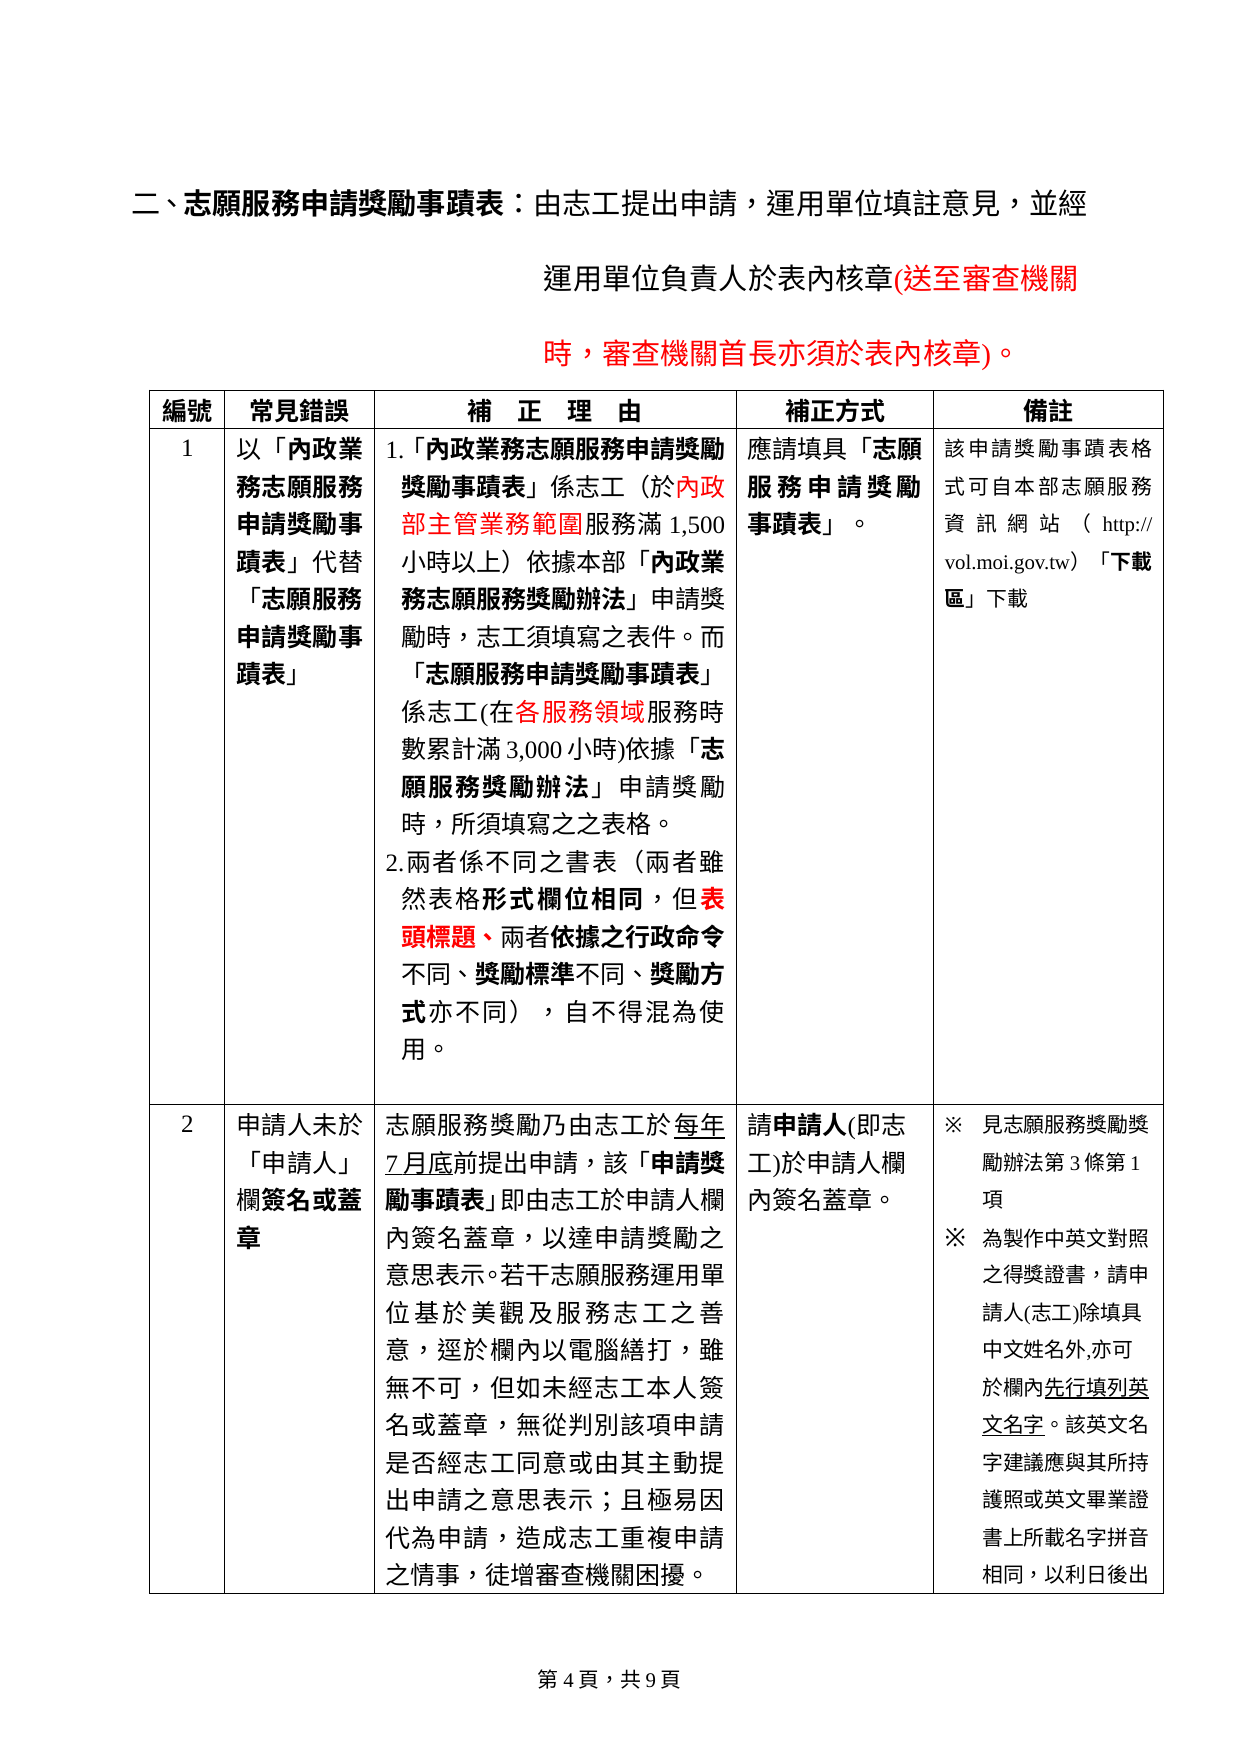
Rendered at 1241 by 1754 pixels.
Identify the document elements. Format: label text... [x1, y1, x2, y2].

text 二、志願服務申請獎勵事蹟表：由志工提出申請，運用單位填註意見，並經運用單位負責人於表內核章(送至審查機關時，審查機關首長亦須於表內核章)。 [131, 164, 1087, 389]
table_header 備註 [934, 391, 1163, 428]
table_cell 1.「內政業務志願服務申請獎勵獎勵事蹟表」係志工（於內政部主管業務範圍服務滿1,500小時以上）依據本部「內政業務志願服務獎勵辦法」申請獎勵時，志工須填寫之表件。而「志願服務申請獎勵事蹟表」係志工(在各服務領域服務時數累計滿3,000小時)依據「志願服務獎勵辦法」申請獎勵時，所須填寫之之表格。 2.兩者係不同之書表（兩者雖然表格形式欄位相同，但表頭標題、兩者依據之行政命令不同、獎勵標準不同、獎勵方式亦不同），自不得混為使用。 [375, 429, 736, 1104]
table_cell 申請人未於「申請人」欄簽名或蓋章 [225, 1105, 374, 1593]
table_cell 請申請人(即志工)於申請人欄內簽名蓋章。 [737, 1105, 933, 1593]
table_cell 該申請獎勵事蹟表格式可自本部志願服務資訊網站（http://vol.moi.gov.tw）「下載區」下載 [934, 429, 1163, 1104]
table_header 常見錯誤 [225, 391, 374, 428]
table_cell 志願服務獎勵乃由志工於每年7月底前提出申請，該「申請獎勵事蹟表」即由志工於申請人欄內簽名蓋章，以達申請獎勵之意思表示。若干志願服務運用單位基於美觀及服務志工之善意，逕於欄內以電腦繕打，雖無不可，但如未經志工本人簽名或蓋章，無從判別該項申請是否經志工同意或由其主動提出申請之意思表示；且極易因代為申請，造成志工重複申請之情事，徒增審查機關困擾。 [375, 1105, 736, 1593]
table_cell 1 [150, 429, 224, 1104]
table_cell 應請填具「志願服務申請獎勵事蹟表」。 [737, 429, 933, 1104]
table_header 編號 [150, 391, 224, 428]
table_header 補正方式 [737, 391, 933, 428]
table_cell 見志願服務獎勵獎勵辦法第3條第1項 為製作中英文對照之得獎證書，請申請人(志工)除填具中文姓名外,亦可於欄內先行填列英文名字。該英文名字建議應與其所持護照或英文畢業證書上所載名字拼音相同，以利日後出 [934, 1105, 1163, 1593]
table_cell 以「內政業務志願服務申請獎勵事蹟表」代替「志願服務申請獎勵事蹟表」 [225, 429, 374, 1104]
table_header 補 正 理 由 [375, 391, 736, 428]
table_cell 2 [150, 1105, 224, 1593]
